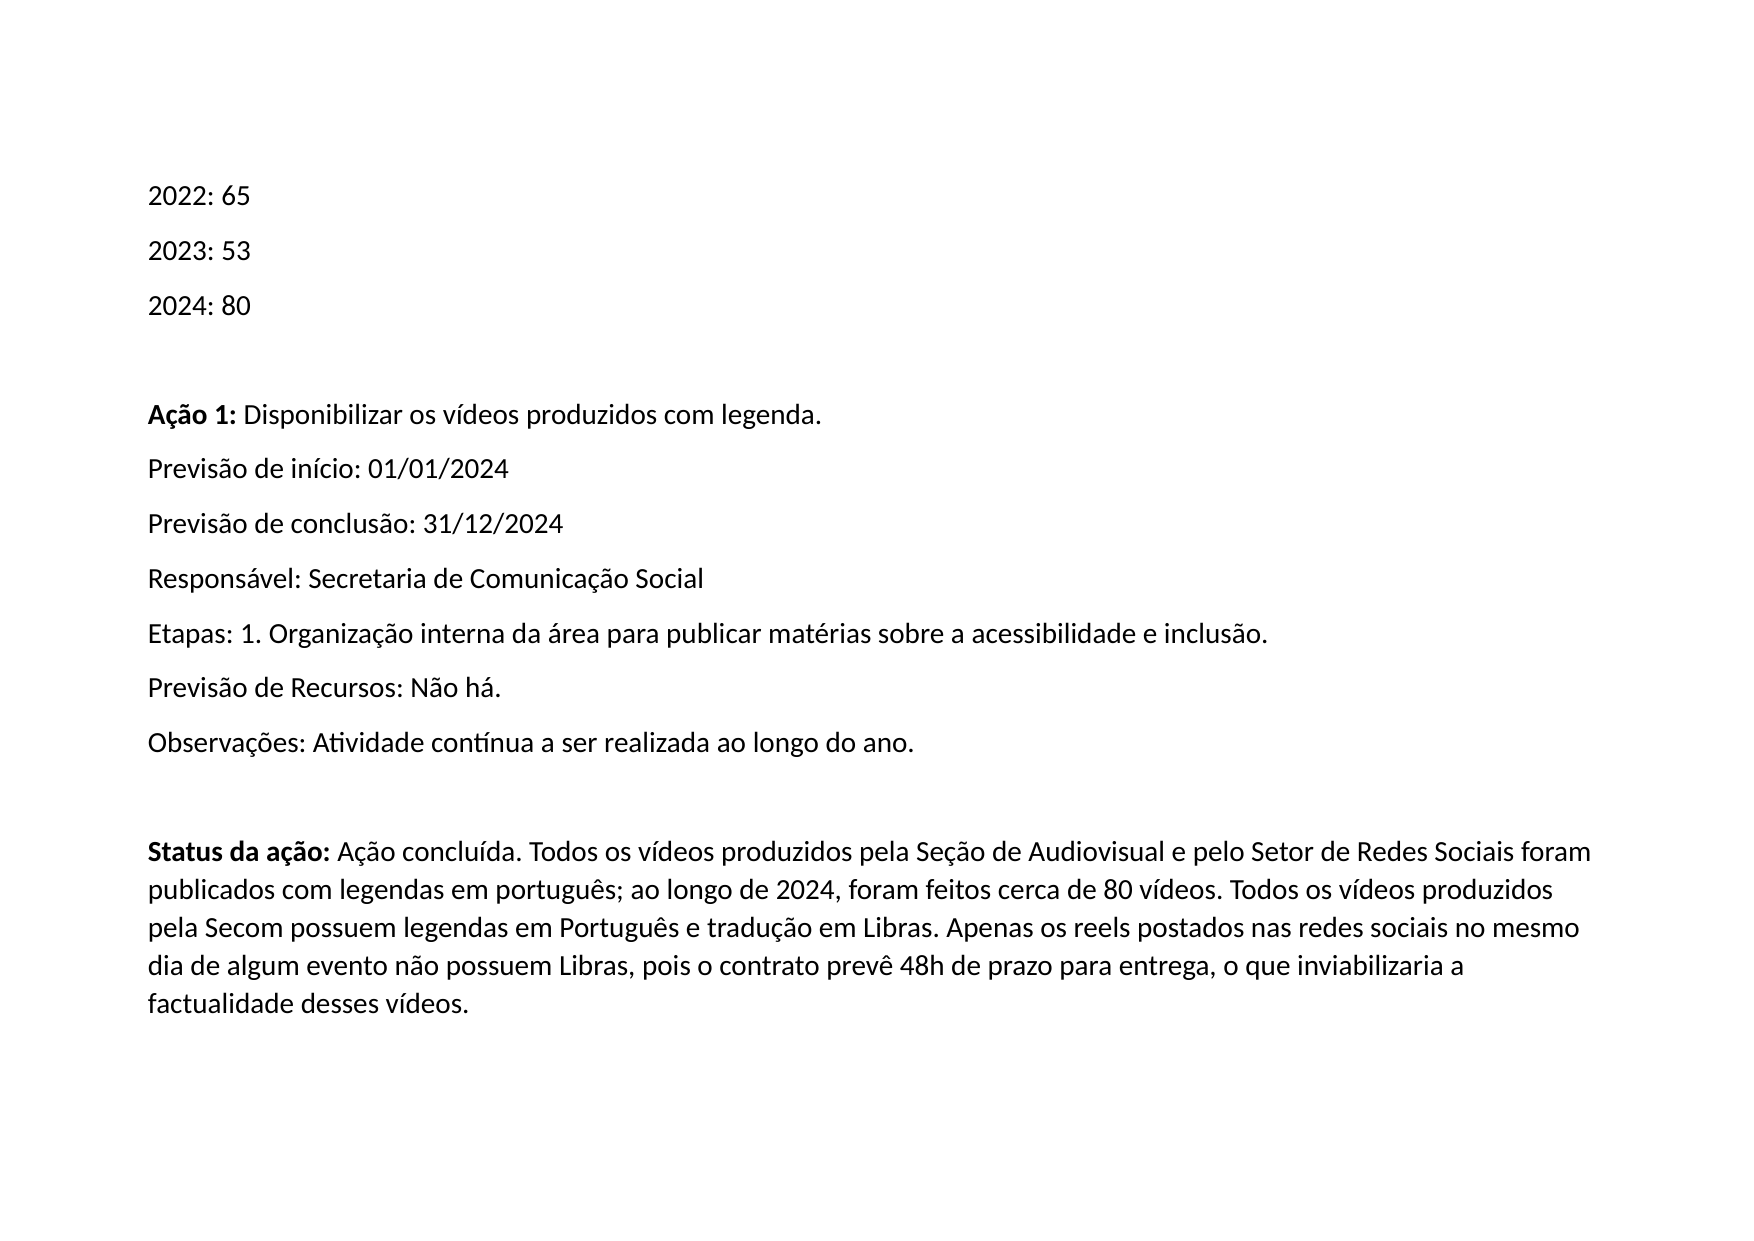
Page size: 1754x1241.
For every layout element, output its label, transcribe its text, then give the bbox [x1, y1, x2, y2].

text Status da ação: Ação concluída. Todos os vídeos produzidos pela Seção de Audiovisual e pelo Setor de Redes Sociais foram publicados com legendas em português; ao longo de 2024, foram feitos cerca de 80 vídeos. Todos os vídeos produzidos pela Secom possuem legendas em Português e tradução em Libras. Apenas os reels postados nas redes sociais no mesmo dia de algum evento não possuem Libras, pois o contrato prevê 48h de prazo para entrega, o que inviabilizaria a factualidade desses vídeos. [148, 833, 1606, 1021]
text Etapas: 1. Organização interna da área para publicar matérias sobre a acessibilidade e inclusão. [148, 615, 1606, 650]
text Observações: Atividade contínua a ser realizada ao longo do ano. [148, 724, 1606, 760]
text 2022: 65 [148, 177, 1606, 213]
text Responsável: Secretaria de Comunicação Social [148, 560, 1606, 596]
text 2024: 80 [148, 287, 1606, 322]
text Previsão de Recursos: Não há. [148, 669, 1606, 705]
text Previsão de conclusão: 31/12/2024 [148, 505, 1606, 541]
text 2023: 53 [148, 232, 1606, 267]
text Previsão de início: 01/01/2024 [148, 451, 1606, 486]
text Ação 1: Disponibilizar os vídeos produzidos com legenda. [148, 396, 1606, 432]
